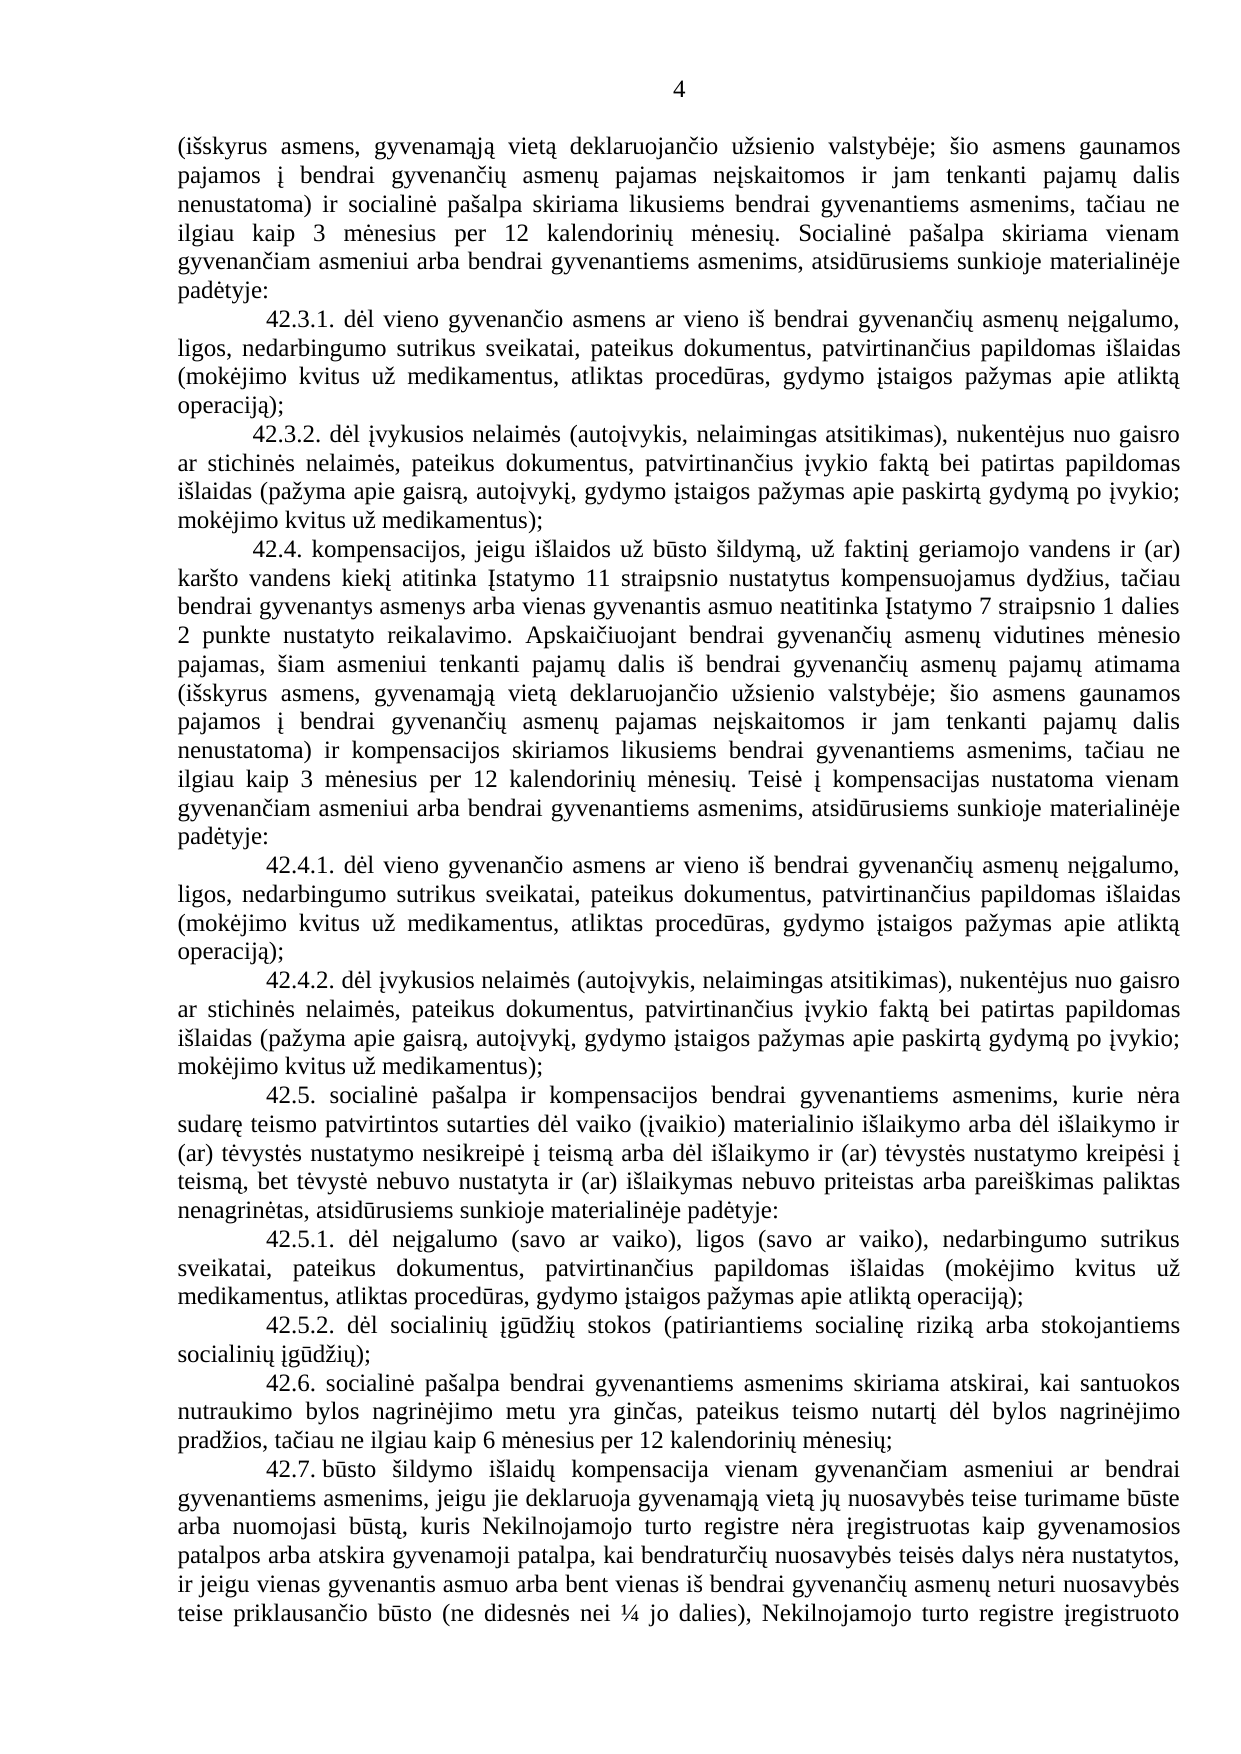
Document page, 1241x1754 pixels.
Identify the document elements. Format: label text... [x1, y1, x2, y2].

text (išskyrus asmens, gyvenamąją vietą deklaruojančio užsienio valstybėje; šio asmens gaunamos pajamos į bendrai gyvenančių asmenų pajamas neįskaitomos ir jam tenkanti pajamų dalis nenustatoma) ir socialinė pašalpa skiriama likusiems bendrai gyvenantiems asmenims, tačiau ne ilgiau kaip 3 mėnesius per 12 kalendorinių mėnesių. Socialinė pašalpa skiriama vienam gyvenančiam asmeniui arba bendrai gyvenantiems asmenims, atsidūrusiems sunkioje materialinėje padėtyje: [177, 131, 1181, 304]
text 42.5.2. dėl socialinių įgūdžių stokos (patiriantiems socialinę riziką arba stokojantiems socialinių įgūdžių); [177, 1310, 1181, 1368]
text 42.7. būsto šildymo išlaidų kompensacija vienam gyvenančiam asmeniui ar bendrai gyvenantiems asmenims, jeigu jie deklaruoja gyvenamąją vietą jų nuosavybės teise turimame būste arba nuomojasi būstą, kuris Nekilnojamojo turto registre nėra įregistruotas kaip gyvenamosios patalpos arba atskira gyvenamoji patalpa, kai bendraturčių nuosavybės teisės dalys nėra nustatytos, ir jeigu vienas gyvenantis asmuo arba bent vienas iš bendrai gyvenančių asmenų neturi nuosavybės teise priklausančio būsto (ne didesnės nei ¼ jo dalies), Nekilnojamojo turto registre įregistruoto [177, 1454, 1181, 1626]
text 42.3.2. dėl įvykusios nelaimės (autoįvykis, nelaimingas atsitikimas), nukentėjus nuo gaisro ar stichinės nelaimės, pateikus dokumentus, patvirtinančius įvykio faktą bei patirtas papildomas išlaidas (pažyma apie gaisrą, autoįvykį, gydymo įstaigos pažymas apie paskirtą gydymą po įvykio; mokėjimo kvitus už medikamentus); [177, 419, 1181, 534]
text 42.3.1. dėl vieno gyvenančio asmens ar vieno iš bendrai gyvenančių asmenų neįgalumo, ligos, nedarbingumo sutrikus sveikatai, pateikus dokumentus, patvirtinančius papildomas išlaidas (mokėjimo kvitus už medikamentus, atliktas procedūras, gydymo įstaigos pažymas apie atliktą operaciją); [177, 304, 1181, 419]
text 42.4.1. dėl vieno gyvenančio asmens ar vieno iš bendrai gyvenančių asmenų neįgalumo, ligos, nedarbingumo sutrikus sveikatai, pateikus dokumentus, patvirtinančius papildomas išlaidas (mokėjimo kvitus už medikamentus, atliktas procedūras, gydymo įstaigos pažymas apie atliktą operaciją); [177, 850, 1181, 965]
text 42.5. socialinė pašalpa ir kompensacijos bendrai gyvenantiems asmenims, kurie nėra sudarę teismo patvirtintos sutarties dėl vaiko (įvaikio) materialinio išlaikymo arba dėl išlaikymo ir (ar) tėvystės nustatymo nesikreipė į teismą arba dėl išlaikymo ir (ar) tėvystės nustatymo kreipėsi į teismą, bet tėvystė nebuvo nustatyta ir (ar) išlaikymas nebuvo priteistas arba pareiškimas paliktas nenagrinėtas, atsidūrusiems sunkioje materialinėje padėtyje: [177, 1080, 1181, 1224]
text 42.6. socialinė pašalpa bendrai gyvenantiems asmenims skiriama atskirai, kai santuokos nutraukimo bylos nagrinėjimo metu yra ginčas, pateikus teismo nutartį dėl bylos nagrinėjimo pradžios, tačiau ne ilgiau kaip 6 mėnesius per 12 kalendorinių mėnesių; [177, 1368, 1181, 1454]
text 42.4.2. dėl įvykusios nelaimės (autoįvykis, nelaimingas atsitikimas), nukentėjus nuo gaisro ar stichinės nelaimės, pateikus dokumentus, patvirtinančius įvykio faktą bei patirtas papildomas išlaidas (pažyma apie gaisrą, autoįvykį, gydymo įstaigos pažymas apie paskirtą gydymą po įvykio; mokėjimo kvitus už medikamentus); [177, 965, 1181, 1080]
text 42.5.1. dėl neįgalumo (savo ar vaiko), ligos (savo ar vaiko), nedarbingumo sutrikus sveikatai, pateikus dokumentus, patvirtinančius papildomas išlaidas (mokėjimo kvitus už medikamentus, atliktas procedūras, gydymo įstaigos pažymas apie atliktą operaciją); [177, 1224, 1181, 1310]
text 42.4. kompensacijos, jeigu išlaidos už būsto šildymą, už faktinį geriamojo vandens ir (ar) karšto vandens kiekį atitinka Įstatymo 11 straipsnio nustatytus kompensuojamus dydžius, tačiau bendrai gyvenantys asmenys arba vienas gyvenantis asmuo neatitinka Įstatymo 7 straipsnio 1 dalies 2 punkte nustatyto reikalavimo. Apskaičiuojant bendrai gyvenančių asmenų vidutines mėnesio pajamas, šiam asmeniui tenkanti pajamų dalis iš bendrai gyvenančių asmenų pajamų atimama (išskyrus asmens, gyvenamąją vietą deklaruojančio užsienio valstybėje; šio asmens gaunamos pajamos į bendrai gyvenančių asmenų pajamas neįskaitomos ir jam tenkanti pajamų dalis nenustatoma) ir kompensacijos skiriamos likusiems bendrai gyvenantiems asmenims, tačiau ne ilgiau kaip 3 mėnesius per 12 kalendorinių mėnesių. Teisė į kompensacijas nustatoma vienam gyvenančiam asmeniui arba bendrai gyvenantiems asmenims, atsidūrusiems sunkioje materialinėje padėtyje: [177, 534, 1181, 850]
